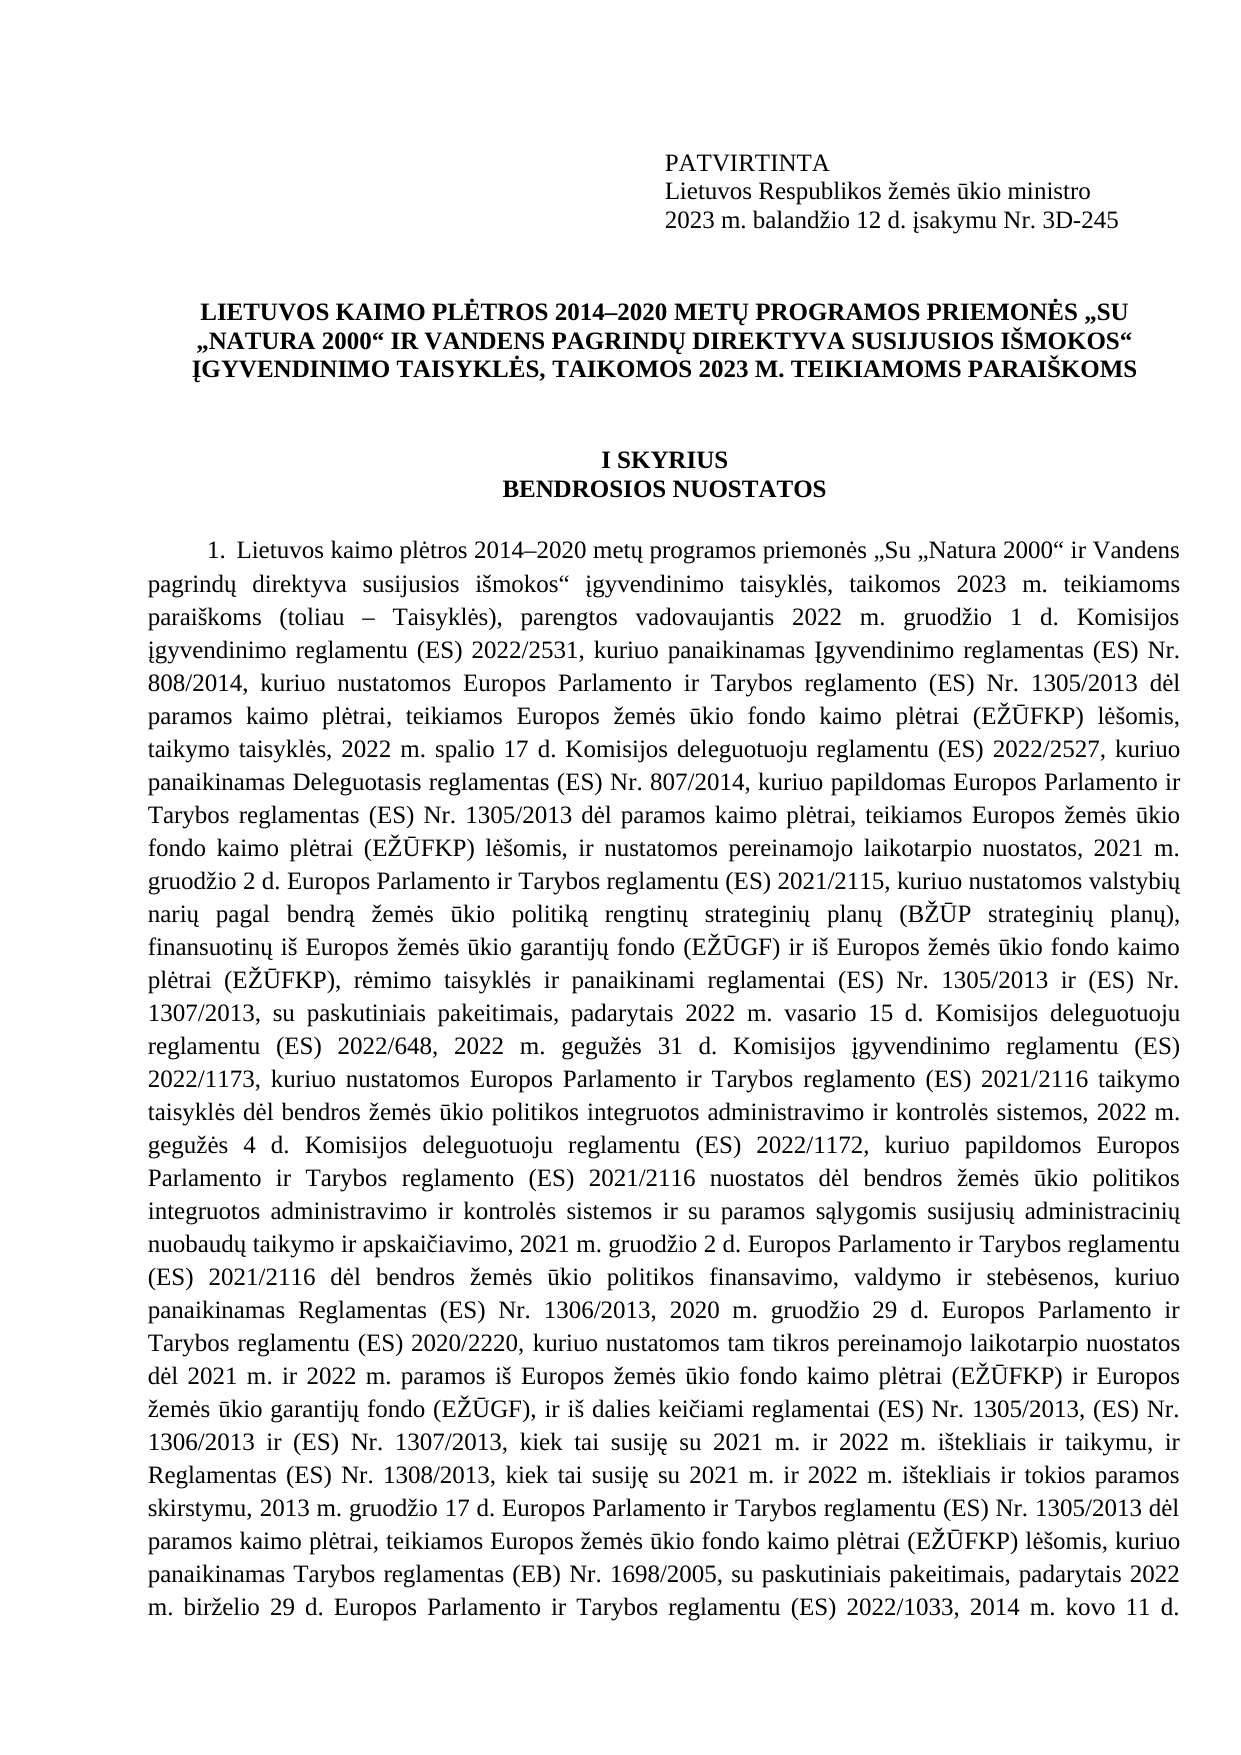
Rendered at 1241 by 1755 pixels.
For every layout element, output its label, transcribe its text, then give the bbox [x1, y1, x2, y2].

text Lietuvos Respublikos žemės ūkio ministro [664, 176, 1181, 205]
text PATVIRTINTA [664, 148, 1181, 176]
text BENDROSIOS NUOSTATOS [148, 474, 1181, 503]
text 2023 m. balandžio 12 d. įsakymu Nr. 3D-245 [664, 205, 1181, 234]
text LIETUVOS Kaimo plėtros 2014–2020 mETŲ PROGRAMOS priemoNĖS „SU „NATURA 2000“ IR VANDENS PAGRINDŲ DIREKTYVA SUSIJUSIOS IŠMOKOS“ ĮGYVENDINIMO taisyklės, TAIKOMOS 2023 M. TEIKIAMOMS PARAIŠKOMS [148, 297, 1181, 383]
text I SKYRIUS [148, 445, 1181, 474]
text 1. Lietuvos kaimo plėtros 2014–2020 metų programos priemonės „Su „Natura 2000“ ir Vandens pagrindų direktyva susijusios išmokos“ įgyvendinimo taisyklės, taikomos 2023 m. teikiamoms paraiškoms (toliau – Taisyklės), parengtos vadovaujantis 2022 m. gruodžio 1 d. Komisijos įgyvendinimo reglamentu (ES) 2022/2531, kuriuo panaikinamas Įgyvendinimo reglamentas (ES) Nr. 808/2014, kuriuo nustatomos Europos Parlamento ir Tarybos reglamento (ES) Nr. 1305/2013 dėl paramos kaimo plėtrai, teikiamos Europos žemės ūkio fondo kaimo plėtrai (EŽŪFKP) lėšomis, taikymo taisyklės, 2022 m. spalio 17 d. Komisijos deleguotuoju reglamentu (ES) 2022/2527, kuriuo panaikinamas Deleguotasis reglamentas (ES) Nr. 807/2014, kuriuo papildomas Europos Parlamento ir Tarybos reglamentas (ES) Nr. 1305/2013 dėl paramos kaimo plėtrai, teikiamos Europos žemės ūkio fondo kaimo plėtrai (EŽŪFKP) lėšomis, ir nustatomos pereinamojo laikotarpio nuostatos, 2021 m. gruodžio 2 d. Europos Parlamento ir Tarybos reglamentu (ES) 2021/2115, kuriuo nustatomos valstybių narių pagal bendrą žemės ūkio politiką rengtinų strateginių planų (BŽŪP strateginių planų), finansuotinų iš Europos žemės ūkio garantijų fondo (EŽŪGF) ir iš Europos žemės ūkio fondo kaimo plėtrai (EŽŪFKP), rėmimo taisyklės ir panaikinami reglamentai (ES) Nr. 1305/2013 ir (ES) Nr. 1307/2013, su paskutiniais pakeitimais, padarytais 2022 m. vasario 15 d. Komisijos deleguotuoju reglamentu (ES) 2022/648, 2022 m. gegužės 31 d. Komisijos įgyvendinimo reglamentu (ES) 2022/1173, kuriuo nustatomos Europos Parlamento ir Tarybos reglamento (ES) 2021/2116 taikymo taisyklės dėl bendros žemės ūkio politikos integruotos administravimo ir kontrolės sistemos, 2022 m. gegužės 4 d. Komisijos deleguotuoju reglamentu (ES) 2022/1172, kuriuo papildomos Europos Parlamento ir Tarybos reglamento (ES) 2021/2116 nuostatos dėl bendros žemės ūkio politikos integruotos administravimo ir kontrolės sistemos ir su paramos sąlygomis susijusių administracinių nuobaudų taikymo ir apskaičiavimo, 2021 m. gruodžio 2 d. Europos Parlamento ir Tarybos reglamentu (ES) 2021/2116 dėl bendros žemės ūkio politikos finansavimo, valdymo ir stebėsenos, kuriuo panaikinamas Reglamentas (ES) Nr. 1306/2013, 2020 m. gruodžio 29 d. Europos Parlamento ir Tarybos reglamentu (ES) 2020/2220, kuriuo nustatomos tam tikros pereinamojo laikotarpio nuostatos dėl 2021 m. ir 2022 m. paramos iš Europos žemės ūkio fondo kaimo plėtrai (EŽŪFKP) ir Europos žemės ūkio garantijų fondo (EŽŪGF), ir iš dalies keičiami reglamentai (ES) Nr. 1305/2013, (ES) Nr. 1306/2013 ir (ES) Nr. 1307/2013, kiek tai susiję su 2021 m. ir 2022 m. ištekliais ir taikymu, ir Reglamentas (ES) Nr. 1308/2013, kiek tai susiję su 2021 m. ir 2022 m. ištekliais ir tokios paramos skirstymu, 2013 m. gruodžio 17 d. Europos Parlamento ir Tarybos reglamentu (ES) Nr. 1305/2013 dėl paramos kaimo plėtrai, teikiamos Europos žemės ūkio fondo kaimo plėtrai (EŽŪFKP) lėšomis, kuriuo panaikinamas Tarybos reglamentas (EB) Nr. 1698/2005, su paskutiniais pakeitimais, padarytais 2022 m. birželio 29 d. Europos Parlamento ir Tarybos reglamentu (ES) 2022/1033, 2014 m. kovo 11 d. [148, 536, 1181, 1621]
